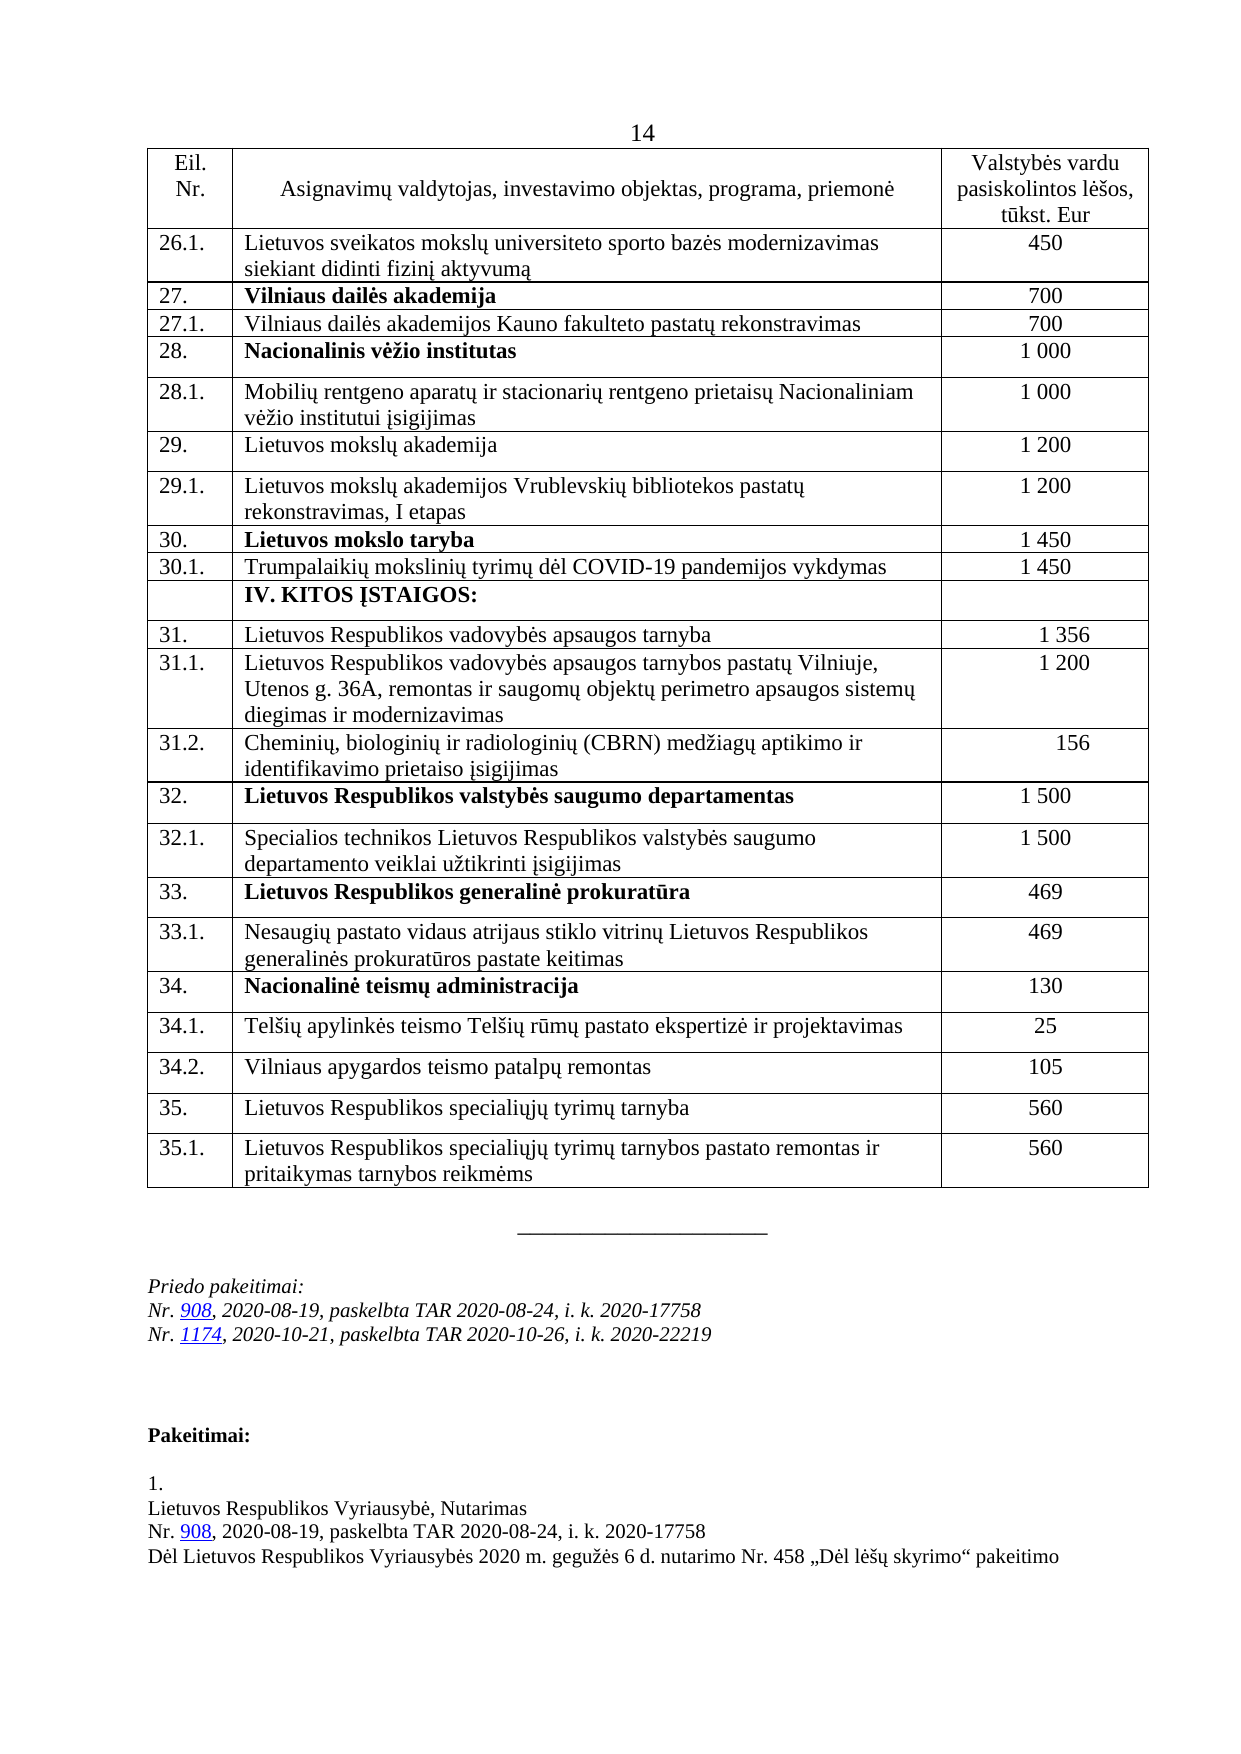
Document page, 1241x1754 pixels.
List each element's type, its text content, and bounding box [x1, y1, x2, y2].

table_cell 700 [942, 310, 1148, 336]
table_cell Lietuvos mokslo taryba [233, 526, 941, 552]
text Nr. 908, 2020-08-19, paskelbta TAR 2020-08-24, i. k. 2020-17758 [148, 1519, 1137, 1543]
table_cell 33. [148, 878, 232, 917]
table_cell Vilniaus dailės akademijos Kauno fakulteto pastatų rekonstravimas [233, 310, 941, 336]
table_cell Trumpalaikių mokslinių tyrimų dėl COVID-19 pandemijos vykdymas [233, 553, 941, 579]
table_cell 31.2. [148, 729, 232, 781]
table_cell 105 [942, 1053, 1148, 1093]
table_cell 32.1. [148, 824, 232, 877]
table_cell 34. [148, 972, 232, 1012]
table_cell 1 200 [942, 432, 1148, 471]
table_cell 29.1. [148, 472, 232, 525]
table_cell 469 [942, 918, 1148, 971]
table_cell 27.1. [148, 310, 232, 336]
table_cell Lietuvos Respublikos specialiųjų tyrimų tarnyba [233, 1094, 941, 1133]
table_cell Cheminių, biologinių ir radiologinių (CBRN) medžiagų aptikimo ir identifikavimo prietaiso įsigijimas [233, 729, 941, 781]
table_cell 27. [148, 283, 232, 309]
table_cell 560 [942, 1134, 1148, 1187]
table_cell Specialios technikos Lietuvos Respublikos valstybės saugumo departamento veiklai užtikrinti įsigijimas [233, 824, 941, 877]
table_cell Mobilių rentgeno aparatų ir stacionarių rentgeno prietaisų Nacionaliniam vėžio institutui įsigijimas [233, 378, 941, 431]
table_cell 1 500 [942, 824, 1148, 877]
table_cell 32. [148, 783, 232, 823]
text 1. [148, 1471, 1137, 1495]
table_cell 28. [148, 337, 232, 377]
table_cell Lietuvos sveikatos mokslų universiteto sporto bazės modernizavimas siekiant didinti fizinį aktyvumą [233, 229, 941, 281]
table_cell Lietuvos Respublikos generalinė prokuratūra [233, 878, 941, 917]
table_cell 1 000 [942, 378, 1148, 431]
table_cell Lietuvos mokslų akademija [233, 432, 941, 471]
table_cell Nesaugių pastato vidaus atrijaus stiklo vitrinų Lietuvos Respublikos generalinės prokuratūros pastate keitimas [233, 918, 941, 971]
table_cell 34.1. [148, 1013, 232, 1052]
table_cell Lietuvos Respublikos specialiųjų tyrimų tarnybos pastato remontas ir pritaikymas tarnybos reikmėms [233, 1134, 941, 1187]
table_cell 30. [148, 526, 232, 552]
table_cell 30.1. [148, 553, 232, 579]
table_cell Lietuvos Respublikos valstybės saugumo departamentas [233, 783, 941, 823]
table_cell Nacionalinis vėžio institutas [233, 337, 941, 377]
table_cell 31.1. [148, 649, 232, 728]
table_cell 700 [942, 283, 1148, 309]
table_cell 35.1. [148, 1134, 232, 1187]
table_cell 28.1. [148, 378, 232, 431]
table_cell 1 000 [942, 337, 1148, 377]
table_cell [148, 581, 232, 620]
text Pakeitimai: [148, 1423, 1137, 1447]
text Nr. 908, 2020-08-19, paskelbta TAR 2020-08-24, i. k. 2020-17758 [148, 1298, 1137, 1322]
table_cell 1 450 [942, 553, 1148, 579]
table_cell Telšių apylinkės teismo Telšių rūmų pastato ekspertizė ir projektavimas [233, 1013, 941, 1052]
table_header Eil. Nr. [148, 149, 232, 228]
text Lietuvos Respublikos Vyriausybė, Nutarimas [148, 1495, 1137, 1519]
text Dėl Lietuvos Respublikos Vyriausybės 2020 m. gegužės 6 d. nutarimo Nr. 458 „Dėl lėšų skyrimo“ pakeitimo [148, 1543, 1137, 1568]
text –––––––––––––––––––– [148, 1217, 1137, 1245]
table_cell Lietuvos Respublikos vadovybės apsaugos tarnybos pastatų Vilniuje, Utenos g. 36A, remontas ir saugomų objektų perimetro apsaugos sistemų diegimas ir modernizavimas [233, 649, 941, 728]
table_cell 130 [942, 972, 1148, 1012]
table_cell 1 200 [942, 472, 1148, 525]
table_cell 35. [148, 1094, 232, 1133]
text Priedo pakeitimai: [148, 1274, 1137, 1298]
table_cell 31. [148, 621, 232, 647]
table_cell 1 450 [942, 526, 1148, 552]
table_cell 1 200 [942, 649, 1148, 728]
table_cell 33.1. [148, 918, 232, 971]
table_cell 29. [148, 432, 232, 471]
table_cell 156 [942, 729, 1148, 781]
table_cell Lietuvos mokslų akademijos Vrublevskių bibliotekos pastatų rekonstravimas, I etapas [233, 472, 941, 525]
table_cell Vilniaus apygardos teismo patalpų remontas [233, 1053, 941, 1093]
text Nr. 1174, 2020-10-21, paskelbta TAR 2020-10-26, i. k. 2020-22219 [148, 1322, 1137, 1346]
table_cell 450 [942, 229, 1148, 281]
table_cell 1 356 [942, 621, 1148, 647]
table_cell 1 500 [942, 783, 1148, 823]
table_cell IV. KITOS ĮSTAIGOS: [233, 581, 941, 620]
table_cell [942, 581, 1148, 620]
table_header Asignavimų valdytojas, investavimo objektas, programa, priemonė [233, 149, 941, 228]
table_cell 25 [942, 1013, 1148, 1052]
table_cell 560 [942, 1094, 1148, 1133]
table_cell Vilniaus dailės akademija [233, 283, 941, 309]
table_cell Lietuvos Respublikos vadovybės apsaugos tarnyba [233, 621, 941, 647]
table_cell 26.1. [148, 229, 232, 281]
table_cell 469 [942, 878, 1148, 917]
table_cell Nacionalinė teismų administracija [233, 972, 941, 1012]
table_cell 34.2. [148, 1053, 232, 1093]
table_header Valstybės vardu pasiskolintos lėšos, tūkst. Eur [942, 149, 1148, 228]
